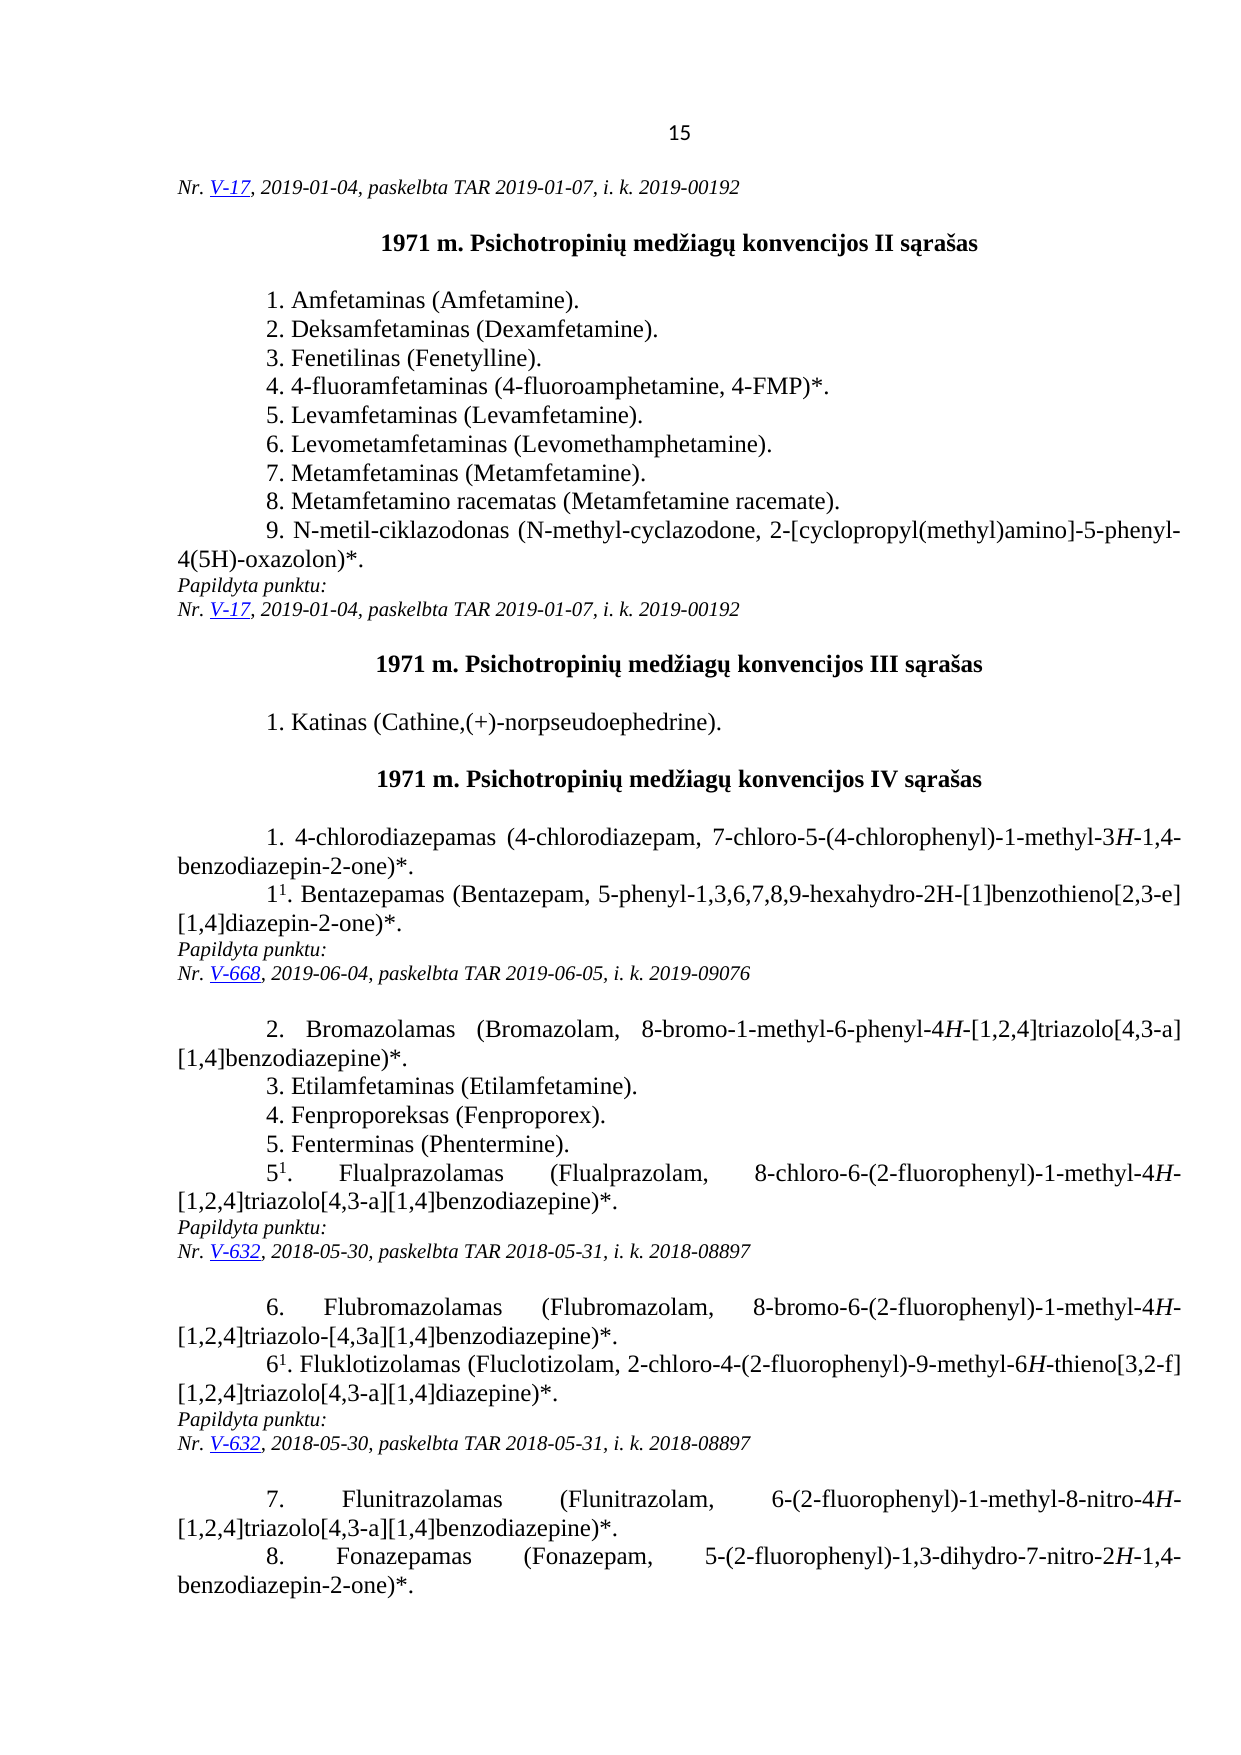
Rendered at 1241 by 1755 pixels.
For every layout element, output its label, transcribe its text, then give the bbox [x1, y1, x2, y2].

text Nr. V-17, 2019-01-04, paskelbta TAR 2019-01-07, i. k. 2019-00192 [177, 175, 1181, 199]
text 8. Fonazepamas (Fonazepam, 5-(2-fluorophenyl)-1,3-dihydro-7-nitro-2H-1,4-benzodiazepin-2-one)*. [177, 1541, 1181, 1599]
text Papildyta punktu: [177, 937, 1181, 961]
text 3. Etilamfetaminas (Etilamfetamine). [177, 1071, 1181, 1100]
text 1. 4-chlorodiazepamas (4-chlorodiazepam, 7-chloro-5-(4-chlorophenyl)-1-methyl-3H-1,4-benzodiazepin-2-one)*. [177, 822, 1181, 879]
text Nr. V-632, 2018-05-30, paskelbta TAR 2018-05-31, i. k. 2018-08897 [177, 1431, 1181, 1455]
text 5. Fenterminas (Phentermine). [177, 1129, 1181, 1158]
text 1. Katinas (Cathine,(+)-norpseudoephedrine). [177, 707, 1181, 736]
text 4. 4-fluoramfetaminas (4-fluoroamphetamine, 4-FMP)*. [177, 371, 1181, 400]
text 6. Levometamfetaminas (Levomethamphetamine). [177, 429, 1181, 458]
text 2. Bromazolamas (Bromazolam, 8-bromo-1-methyl-6-phenyl-4H-[1,2,4]triazolo[4,3-a][1,4]benzodiazepine)*. [177, 1014, 1181, 1071]
text Nr. V-668, 2019-06-04, paskelbta TAR 2019-06-05, i. k. 2019-09076 [177, 961, 1181, 985]
text 1. Amfetaminas (Amfetamine). [177, 285, 1181, 314]
text 1971 m. Psichotropinių medžiagų konvencijos III sąrašas [177, 649, 1181, 678]
text 11. Bentazepamas (Bentazepam, 5-phenyl-1,3,6,7,8,9-hexahydro-2H-[1]benzothieno[2,3-e][1,4]diazepin-2-one)*. [177, 879, 1181, 937]
text 51. Flualprazolamas (Flualprazolam, 8-chloro-6-(2-fluorophenyl)-1-methyl-4H-[1,2,4]triazolo[4,3-a][1,4]benzodiazepine)*. [177, 1158, 1181, 1215]
text 7. Metamfetaminas (Metamfetamine). [177, 458, 1181, 486]
text 1971 m. Psichotropinių medžiagų konvencijos IV sąrašas [177, 764, 1181, 793]
text 1971 m. Psichotropinių medžiagų konvencijos II sąrašas [177, 228, 1181, 256]
text Papildyta punktu: [177, 573, 1181, 597]
text Nr. V-17, 2019-01-04, paskelbta TAR 2019-01-07, i. k. 2019-00192 [177, 597, 1181, 621]
text Nr. V-632, 2018-05-30, paskelbta TAR 2018-05-31, i. k. 2018-08897 [177, 1239, 1181, 1263]
text 9. N-metil-ciklazodonas (N-methyl-cyclazodone, 2-[cyclopropyl(methyl)amino]-5-phenyl-4(5H)-oxazolon)*. [177, 515, 1181, 573]
text Papildyta punktu: [177, 1215, 1181, 1239]
text 3. Fenetilinas (Fenetylline). [177, 343, 1181, 371]
text 4. Fenproporeksas (Fenproporex). [177, 1100, 1181, 1129]
text 7. Flunitrazolamas (Flunitrazolam, 6-(2-fluorophenyl)-1-methyl-8-nitro-4H-[1,2,4]triazolo[4,3-a][1,4]benzodiazepine)*. [177, 1484, 1181, 1541]
text Papildyta punktu: [177, 1407, 1181, 1431]
text 8. Metamfetamino racematas (Metamfetamine racemate). [177, 486, 1181, 515]
text 5. Levamfetaminas (Levamfetamine). [177, 400, 1181, 429]
text 61. Fluklotizolamas (Fluclotizolam, 2-chloro-4-(2-fluorophenyl)-9-methyl-6H-thieno[3,2-f][1,2,4]triazolo[4,3-a][1,4]diazepine)*. [177, 1349, 1181, 1407]
text 2. Deksamfetaminas (Dexamfetamine). [177, 314, 1181, 343]
text 6. Flubromazolamas (Flubromazolam, 8-bromo-6-(2-fluorophenyl)-1-methyl-4H-[1,2,4]triazolo-[4,3a][1,4]benzodiazepine)*. [177, 1292, 1181, 1349]
